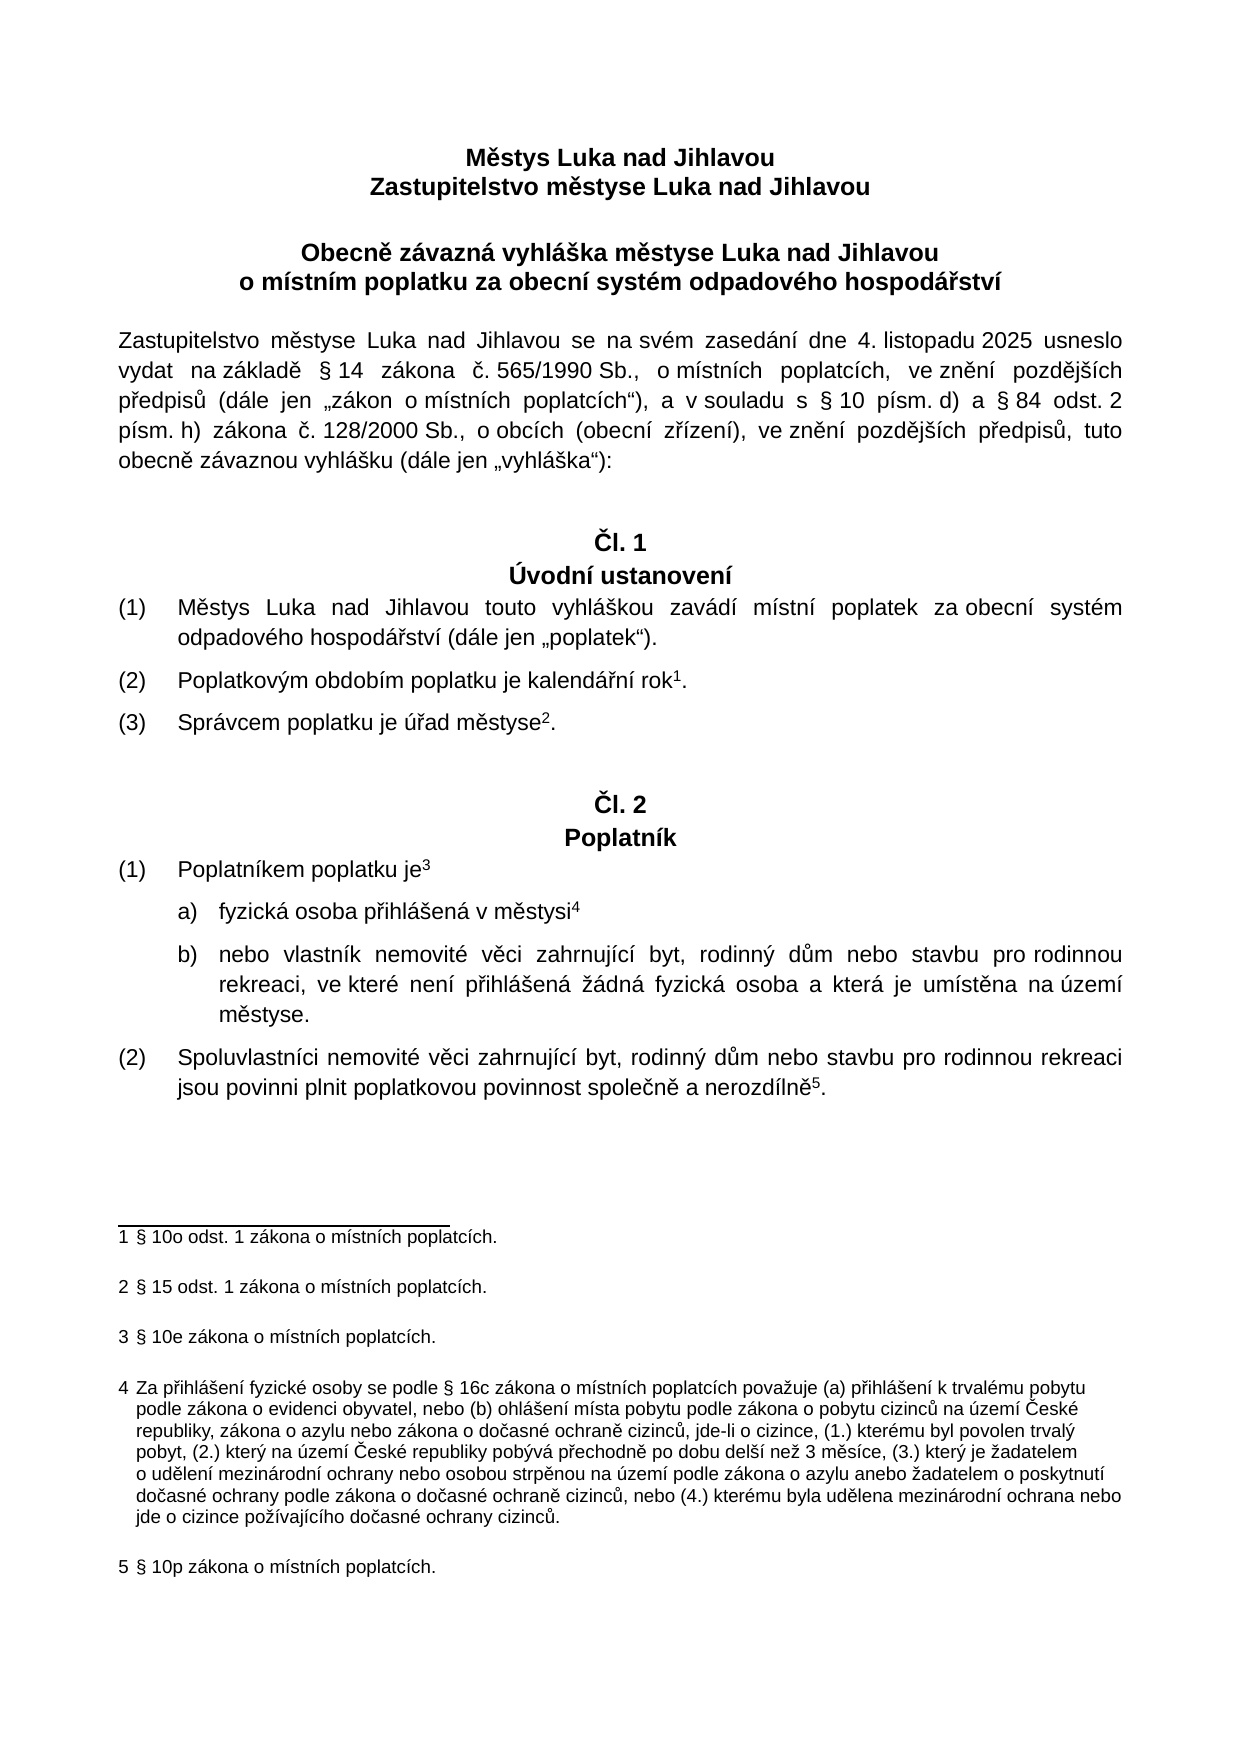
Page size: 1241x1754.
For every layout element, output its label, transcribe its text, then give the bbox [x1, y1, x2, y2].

list § 10o odst. 1 zákona o místních poplatcích. [118, 1226, 1122, 1247]
list Správcem poplatku je úřad městyse. [118, 709, 1122, 736]
list fyzická osoba přihlášená v městysi [177, 898, 1122, 925]
text Zastupitelstvo městyse Luka nad Jihlavou se na svém zasedání dne 4. listopadu 2025 usneslo vydat na základě § 14 zákona č. 565/1990 Sb., o místních poplatcích, ve znění pozdějších předpisů (dále jen „zákon o místních poplatcích“), a v souladu s § 10 písm. d) a § 84 odst. 2 písm. h) zákona č. 128/2000 Sb., o obcích (obecní zřízení), ve znění pozdějších předpisů, tuto obecně závaznou vyhlášku (dále jen „vyhláška“): [118, 327, 1122, 474]
list § 15 odst. 1 zákona o místních poplatcích. [118, 1276, 1122, 1298]
subtitle Čl. 2 Poplatník [118, 789, 1122, 851]
subtitle Obecně závazná vyhláška městyse Luka nad Jihlavou o místním poplatku za obecní systém odpadového hospodářství [118, 238, 1122, 295]
subtitle Čl. 1 Úvodní ustanovení [118, 528, 1122, 589]
list Poplatníkem poplatku je [118, 856, 1122, 882]
list § 10p zákona o místních poplatcích. [118, 1556, 1122, 1578]
list Městys Luka nad Jihlavou touto vyhláškou zavádí místní poplatek za obecní systém odpadového hospodářství (dále jen „poplatek“). [118, 594, 1122, 650]
list Poplatkovým obdobím poplatku je kalendářní rok. [118, 667, 1122, 693]
list § 10e zákona o místních poplatcích. [118, 1326, 1122, 1348]
list Spoluvlastníci nemovité věci zahrnující byt, rodinný dům nebo stavbu pro rodinnou rekreaci jsou povinni plnit poplatkovou povinnost společně a nerozdílně. [118, 1044, 1122, 1101]
title Městys Luka nad Jihlavou Zastupitelstvo městyse Luka nad Jihlavou [118, 143, 1122, 201]
list Za přihlášení fyzické osoby se podle § 16c zákona o místních poplatcích považuje (a) přihlášení k trvalému pobytu podle zákona o evidenci obyvatel, nebo (b) ohlášení místa pobytu podle zákona o pobytu cizinců na území České republiky, zákona o azylu nebo zákona o dočasné ochraně cizinců, jde-li o cizince, (1.) kterému byl povolen trvalý pobyt, (2.) který na území České republiky pobývá přechodně po dobu delší než 3 měsíce, (3.) který je žadatelem o udělení mezinárodní ochrany nebo osobou strpěnou na území podle zákona o azylu anebo žadatelem o poskytnutí dočasné ochrany podle zákona o dočasné ochraně cizinců, nebo (4.) kterému byla udělena mezinárodní ochrana nebo jde o cizince požívajícího dočasné ochrany cizinců. [118, 1377, 1122, 1528]
list nebo vlastník nemovité věci zahrnující byt, rodinný dům nebo stavbu pro rodinnou rekreaci, ve které není přihlášená žádná fyzická osoba a která je umístěna na území městyse. [177, 941, 1122, 1028]
